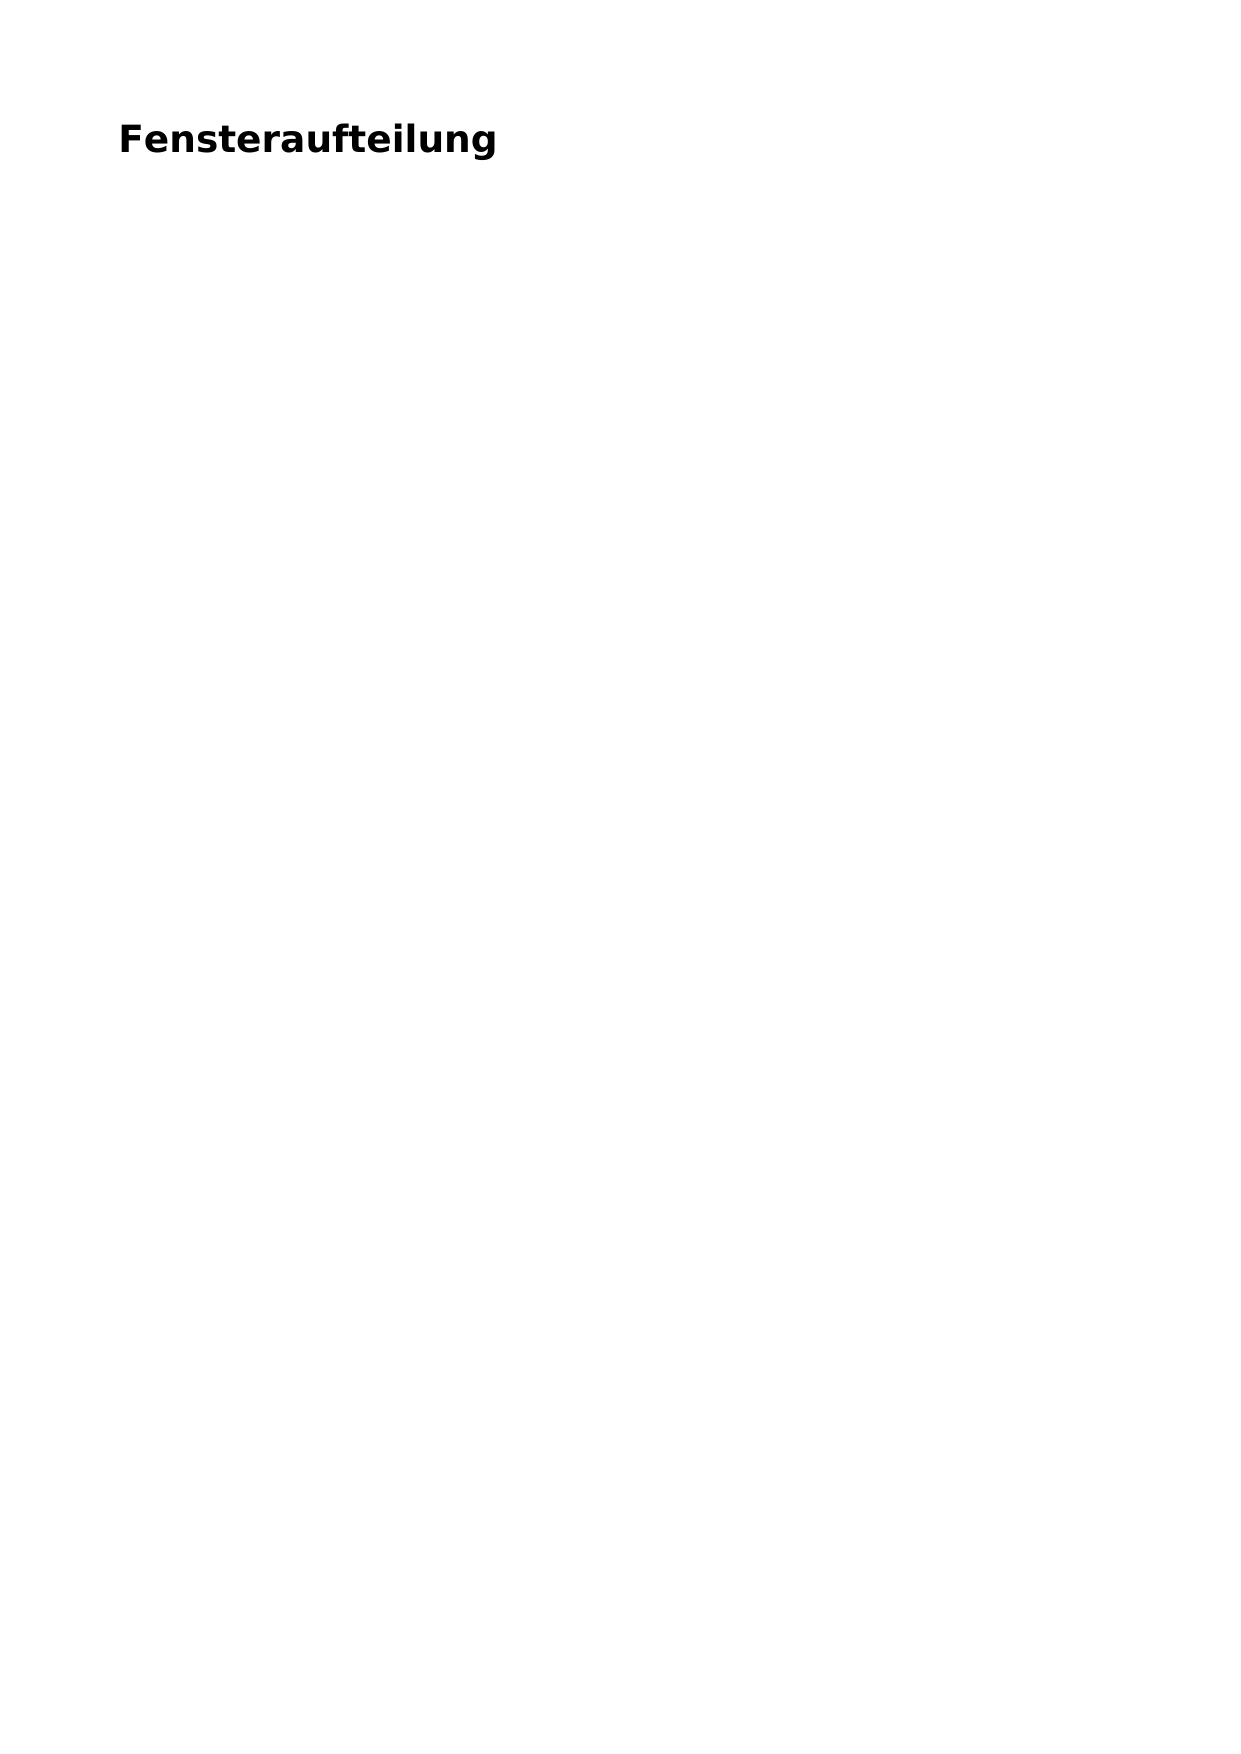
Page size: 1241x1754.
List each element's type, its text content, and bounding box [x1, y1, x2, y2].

subtitle Fensteraufteilung [118, 118, 1122, 162]
